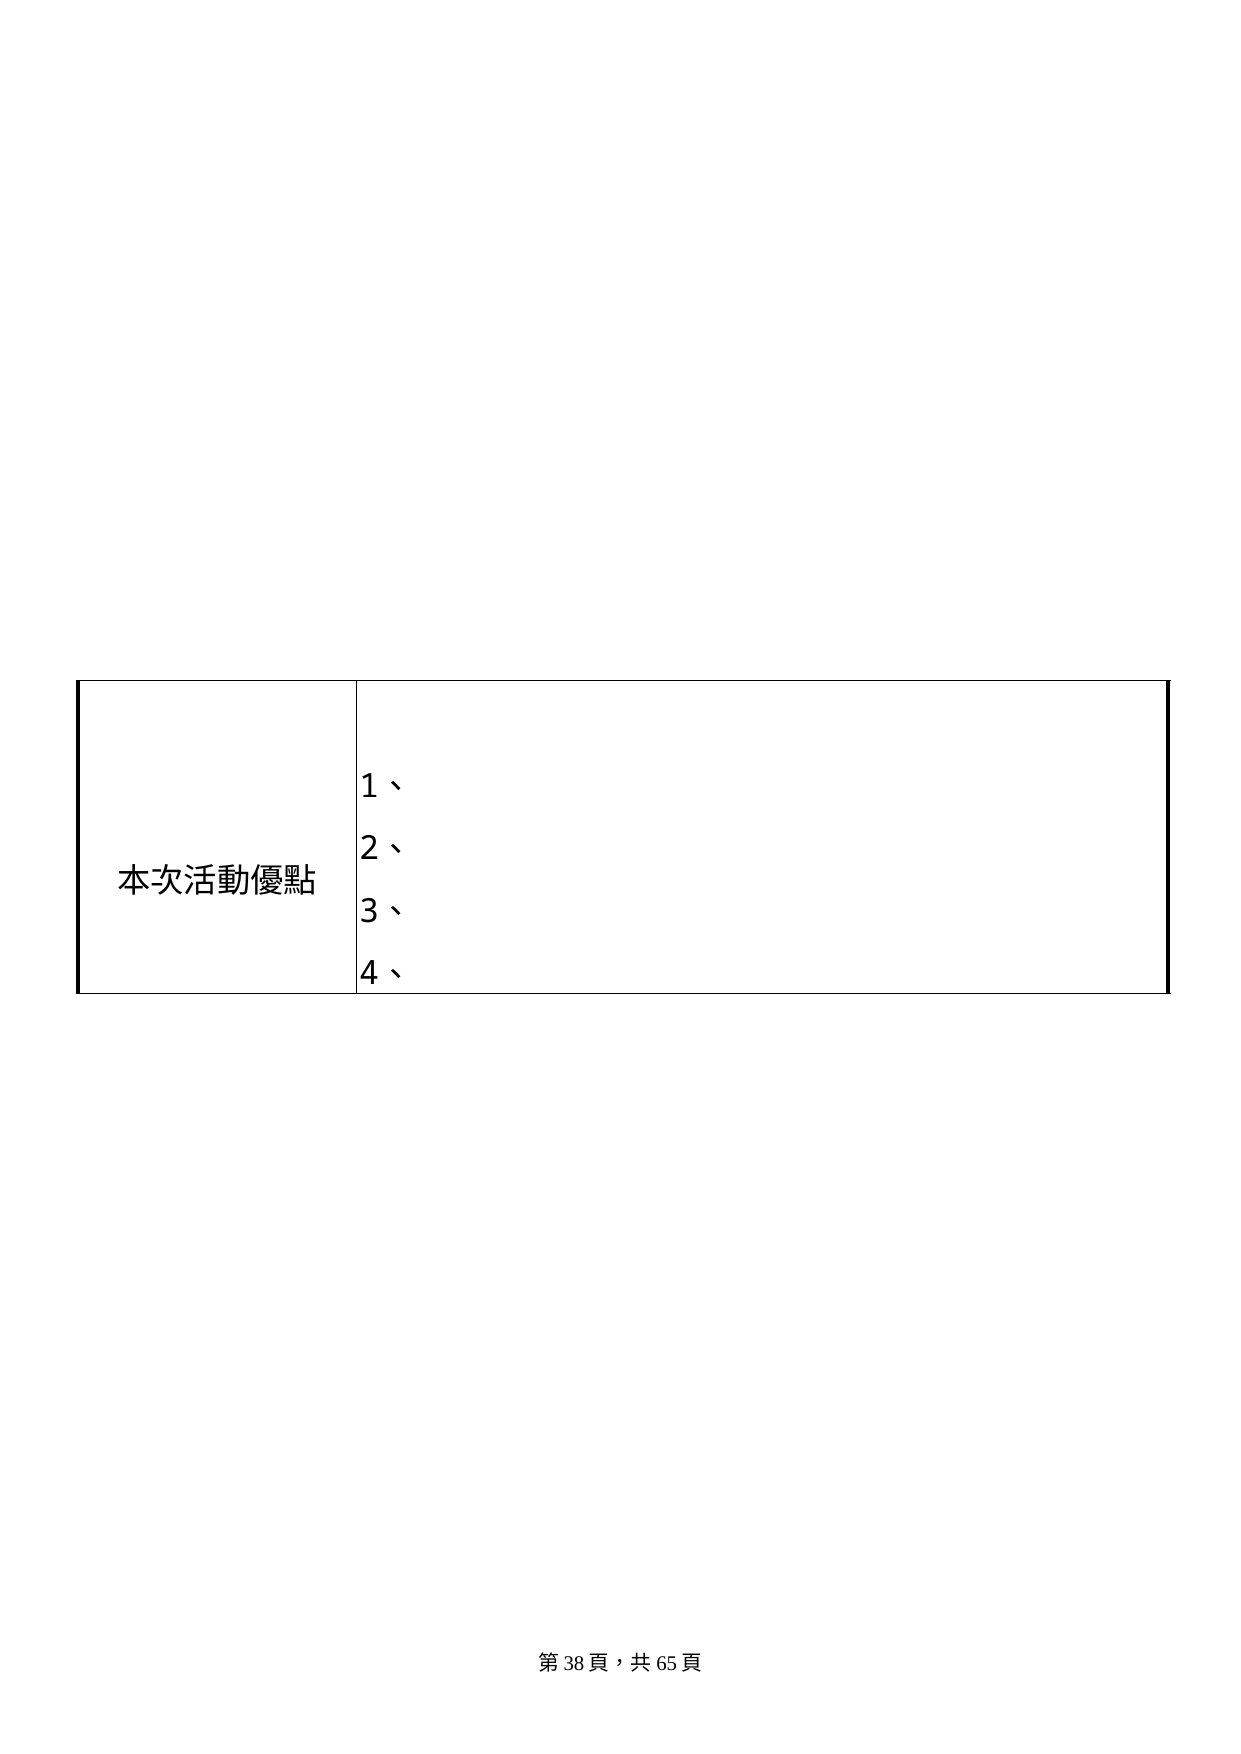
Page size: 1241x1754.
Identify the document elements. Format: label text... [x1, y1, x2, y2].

table_cell 本次活動優點 [80, 681, 356, 993]
table_cell 1、 2、 3、 4、 [357, 681, 1166, 993]
